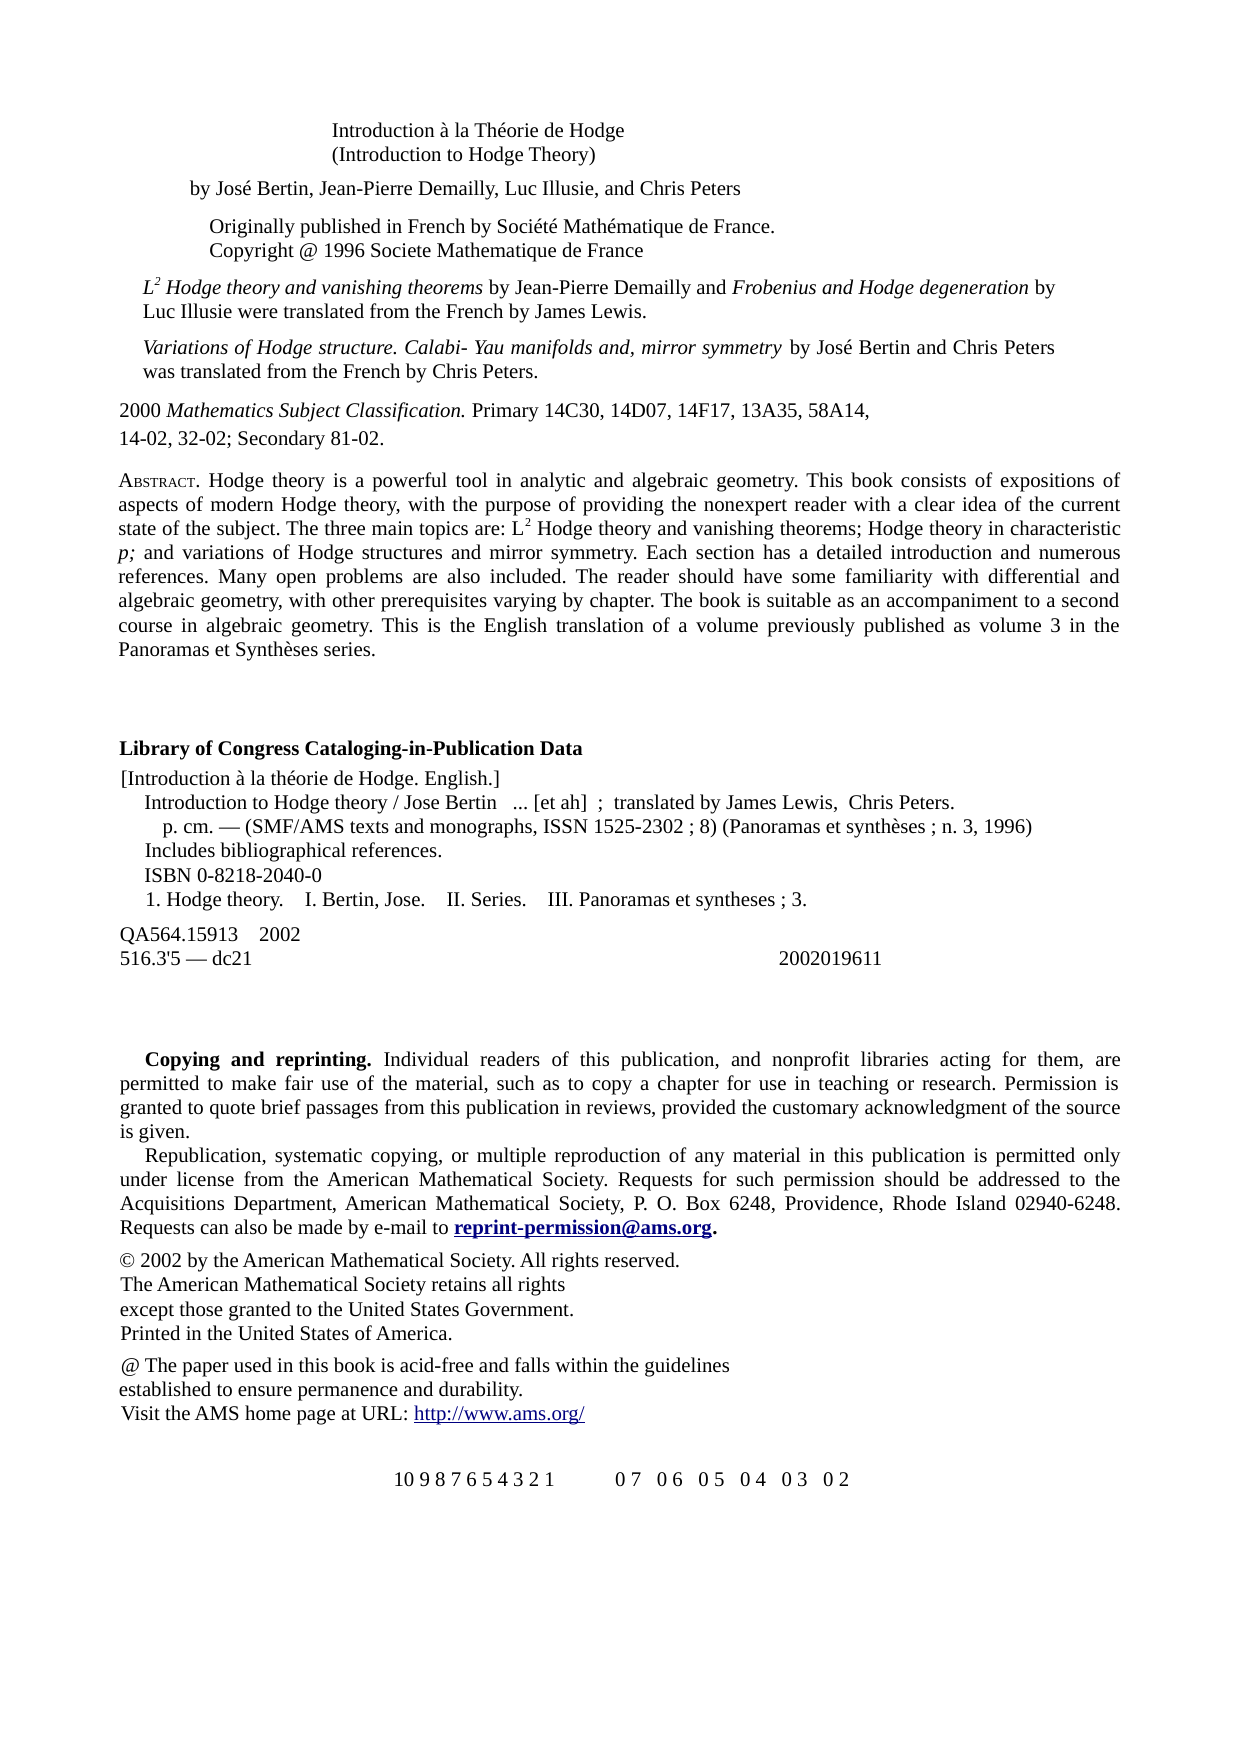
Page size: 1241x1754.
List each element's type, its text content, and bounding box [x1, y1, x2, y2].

text Introduction à la Théorie de Hodge [332, 118, 909, 142]
text by José Bertin, Jean-Pierre Demailly, Luc Illusie, and Chris Peters [189, 176, 1122, 200]
text Visit the AMS home page at URL: http://www.ams.org/ [121, 1401, 1122, 1425]
text established to ensure permanence and durability. [119, 1377, 1122, 1401]
text 2000 Mathematics Subject Classification. Primary 14C30, 14D07, 14F17, 13A35, 58A14, [119, 398, 1122, 422]
text p. cm. — (SMF/AMS texts and monographs, ISSN 1525-2302 ; 8) (Panoramas et synthèses ; n. 3, 1996) [119, 814, 1122, 838]
text © 2002 by the American Mathematical Society. All rights reserved. [119, 1248, 1122, 1272]
text [Introduction à la théorie de Hodge. English.] [121, 766, 1122, 790]
text ISBN 0-8218-2040-0 [144, 862, 1122, 887]
text Copying and reprinting. Individual readers of this publication, and nonprofit libraries acting for them, are permitted to make fair use of the material, such as to copy a chapter for use in teaching or research. Permission is granted to quote brief passages from this publication in reviews, provided the customary acknowledgment of the source is given. [119, 1047, 1122, 1143]
text Abstract. Hodge theory is a powerful tool in analytic and algebraic geometry. This book consists of expositions of aspects of modern Hodge theory, with the purpose of providing the nonexpert reader with a clear idea of the current state of the subject. The three main topics are: L2 Hodge theory and vanishing theorems; Hodge theory in characteristic p; and variations of Hodge struc­tures and mirror symmetry. Each section has a detailed introduction and numerous references. Many open problems are also included. The reader should have some familiarity with differential and algebraic geometry, with other prerequisites varying by chapter. The book is suitable as an accompaniment to a second course in algebraic geometry. This is the English translation of a volume previously published as volume 3 in the Panoramas et Synthèses series. [118, 467, 1121, 661]
text Variations of Hodge structure. Calabi- Yau manifolds and, mirror symmetry by José Bertin and Chris Peters was translated from the French by Chris Peters. [143, 335, 1055, 383]
text 516.3'5 — dc21 2002019611 [119, 946, 1122, 970]
text Introduction to Hodge theory / Jose Bertin ... [et ah] ; translated by James Lewis, Chris Peters. [119, 790, 1122, 814]
text QA564.15913 2002 [119, 922, 1122, 946]
text Library of Congress Cataloging-in-Publication Data [119, 736, 1122, 760]
text Copyright @ 1996 Societe Mathematique de France [209, 238, 1054, 262]
text 14-02, 32-02; Secondary 81-02. [119, 425, 1122, 449]
text 1. Hodge theory. I. Bertin, Jose. II. Series. III. Panoramas et syntheses ; 3. [145, 887, 1122, 911]
text Printed in the United States of America. [120, 1321, 1122, 1344]
text (Introduction to Hodge Theory) [332, 142, 909, 166]
text The American Mathematical Society retains all rights [120, 1272, 1122, 1296]
text 10 987654321 07 06 05 04 03 02 [121, 1467, 1122, 1491]
text L2 Hodge theory and vanishing theorems by Jean-Pierre Demailly and Frobenius and Hodge degeneration by Luc Illusie were translated from the French by James Lewis. [143, 274, 1055, 323]
text @ The paper used in this book is acid-free and falls within the guidelines [121, 1353, 1122, 1377]
text Republication, systematic copying, or multiple reproduction of any material in this publication is permitted only under license from the American Mathematical Society. Requests for such permission should be addressed to the Acquisitions Department, American Mathematical Society, P. O. Box 6248, Providence, Rhode Island 02940-6248. Requests can also be made by e-mail to reprint-permission@ams.org. [119, 1143, 1122, 1239]
text Originally published in French by Société Mathématique de France. [209, 214, 1054, 238]
text except those granted to the United States Government. [119, 1296, 1122, 1321]
text Includes bibliographical references. [144, 838, 1122, 862]
